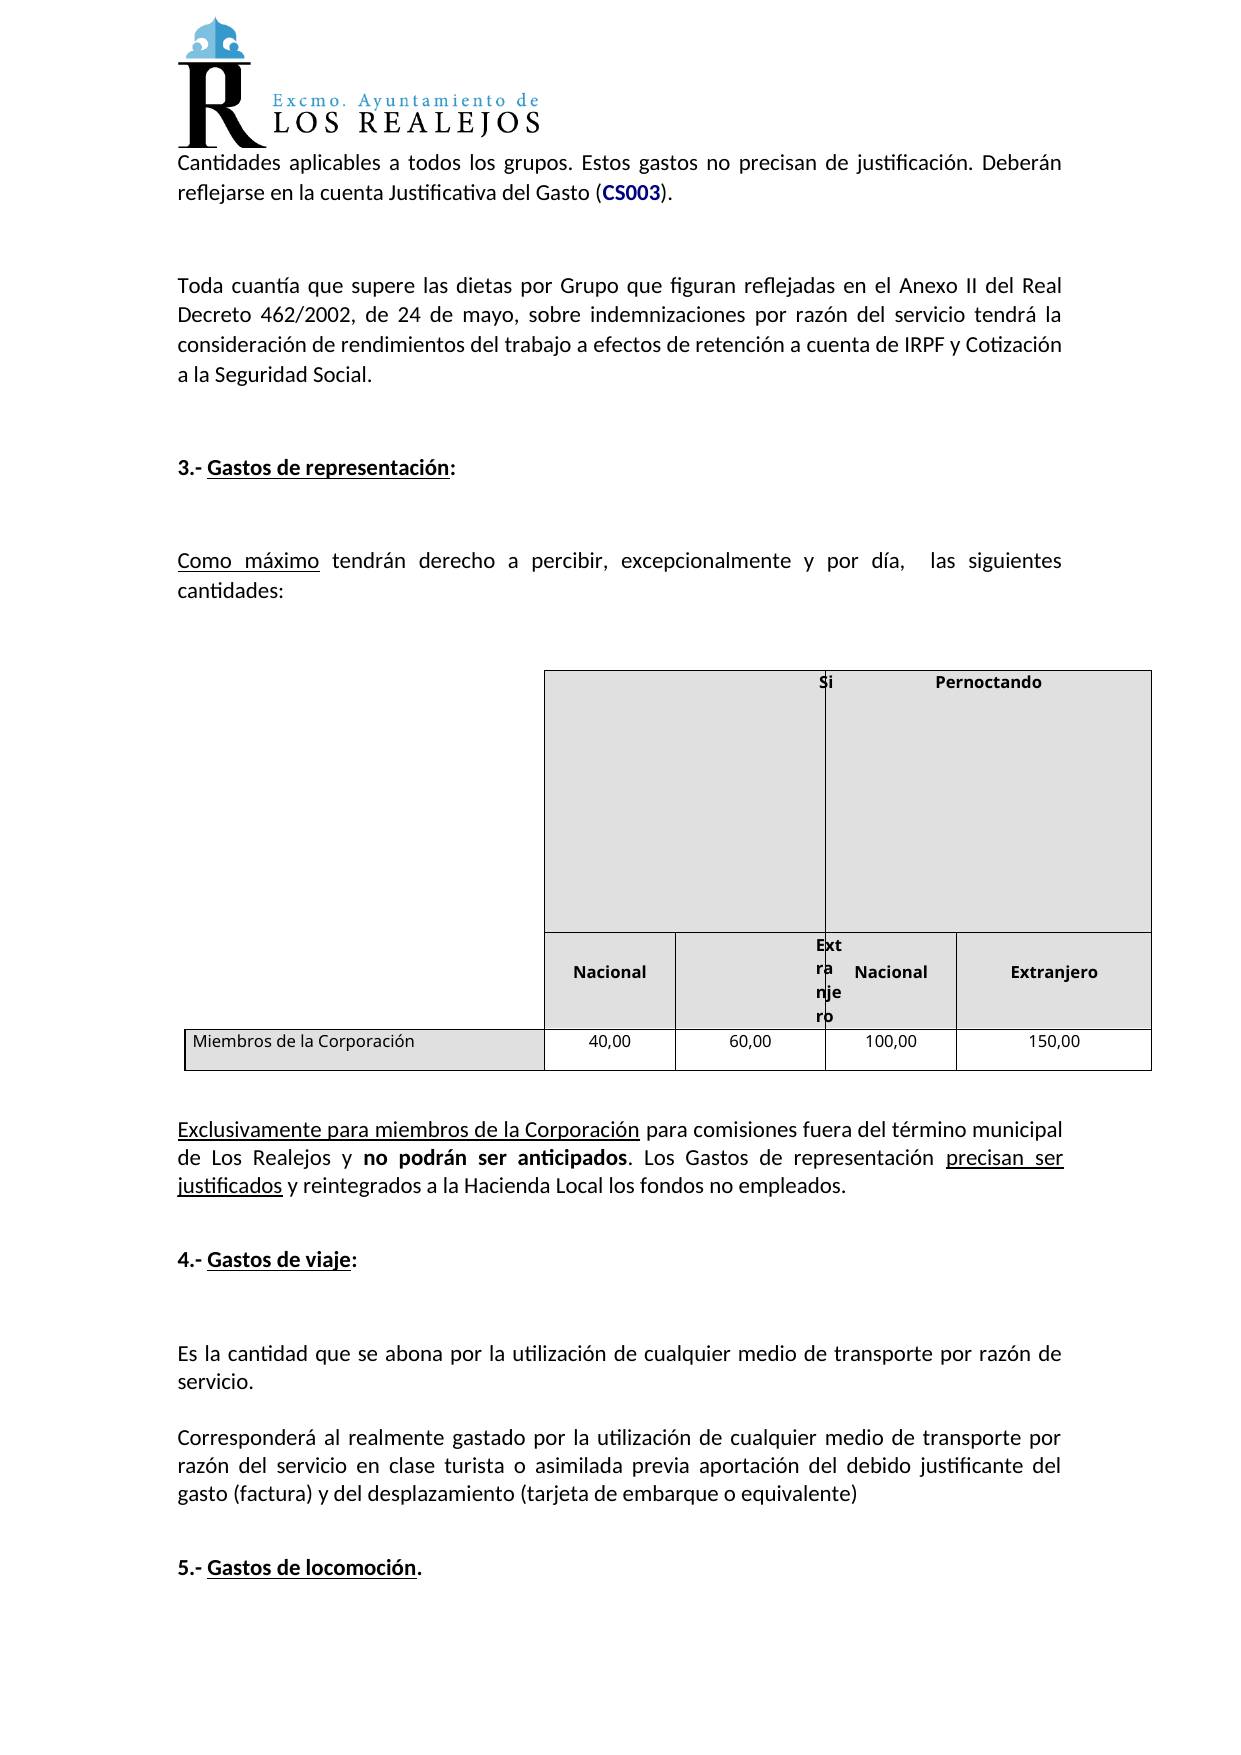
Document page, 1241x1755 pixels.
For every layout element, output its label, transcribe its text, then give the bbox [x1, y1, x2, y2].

table_cell Extranjero [957, 933, 1151, 1028]
text 4.- Gastos de viaje: [177, 1246, 1063, 1274]
text 5.- Gastos de locomoción. [177, 1553, 1063, 1581]
text Cantidades aplicables a todos los grupos. Estos gastos no precisan de justificación. Deberán reflejarse en la cuenta Justificativa del Gasto (CS003). [177, 148, 1063, 206]
table_cell Extranjero [676, 933, 825, 1028]
text Toda cuantía que supere las dietas por Grupo que figuran reflejadas en el Anexo II del Real Decreto 462/2002, de 24 de mayo, sobre indemnizaciones por razón del servicio tendrá la consideración de rendimientos del trabajo a efectos de retención a cuenta de IRPF y Cotización a la Seguridad Social. [177, 271, 1063, 388]
table_cell Nacional [545, 933, 675, 1028]
table_cell 40,00 [545, 1030, 675, 1070]
table_header Pernoctando [826, 671, 1151, 932]
text Como máximo tendrán derecho a percibir, excepcionalmente y por día, las siguientes cantidades: [177, 547, 1063, 604]
table_cell Miembros de la Corporación [186, 1030, 544, 1070]
text 3.- Gastos de representación: [177, 453, 1063, 482]
table_header [185, 670, 544, 1028]
table_header Sin pernocta [545, 671, 825, 932]
text Es la cantidad que se abona por la utilización de cualquier medio de transporte por razón de servicio. [177, 1339, 1063, 1395]
table_cell Nacional [826, 933, 956, 1028]
text Corresponderá al realmente gastado por la utilización de cualquier medio de transporte por razón del servicio en clase turista o asimilada previa aportación del debido justificante del gasto (factura) y del desplazamiento (tarjeta de embarque o equivalente) [177, 1423, 1063, 1507]
table_cell 60,00 [676, 1030, 825, 1070]
text Exclusivamente para miembros de la Corporación para comisiones fuera del término municipal de Los Realejos y no podrán ser anticipados. Los Gastos de representación precisan ser justificados y reintegrados a la Hacienda Local los fondos no empleados. [177, 1115, 1063, 1199]
table_cell 100,00 [826, 1030, 956, 1070]
table_cell 150,00 [957, 1030, 1151, 1070]
